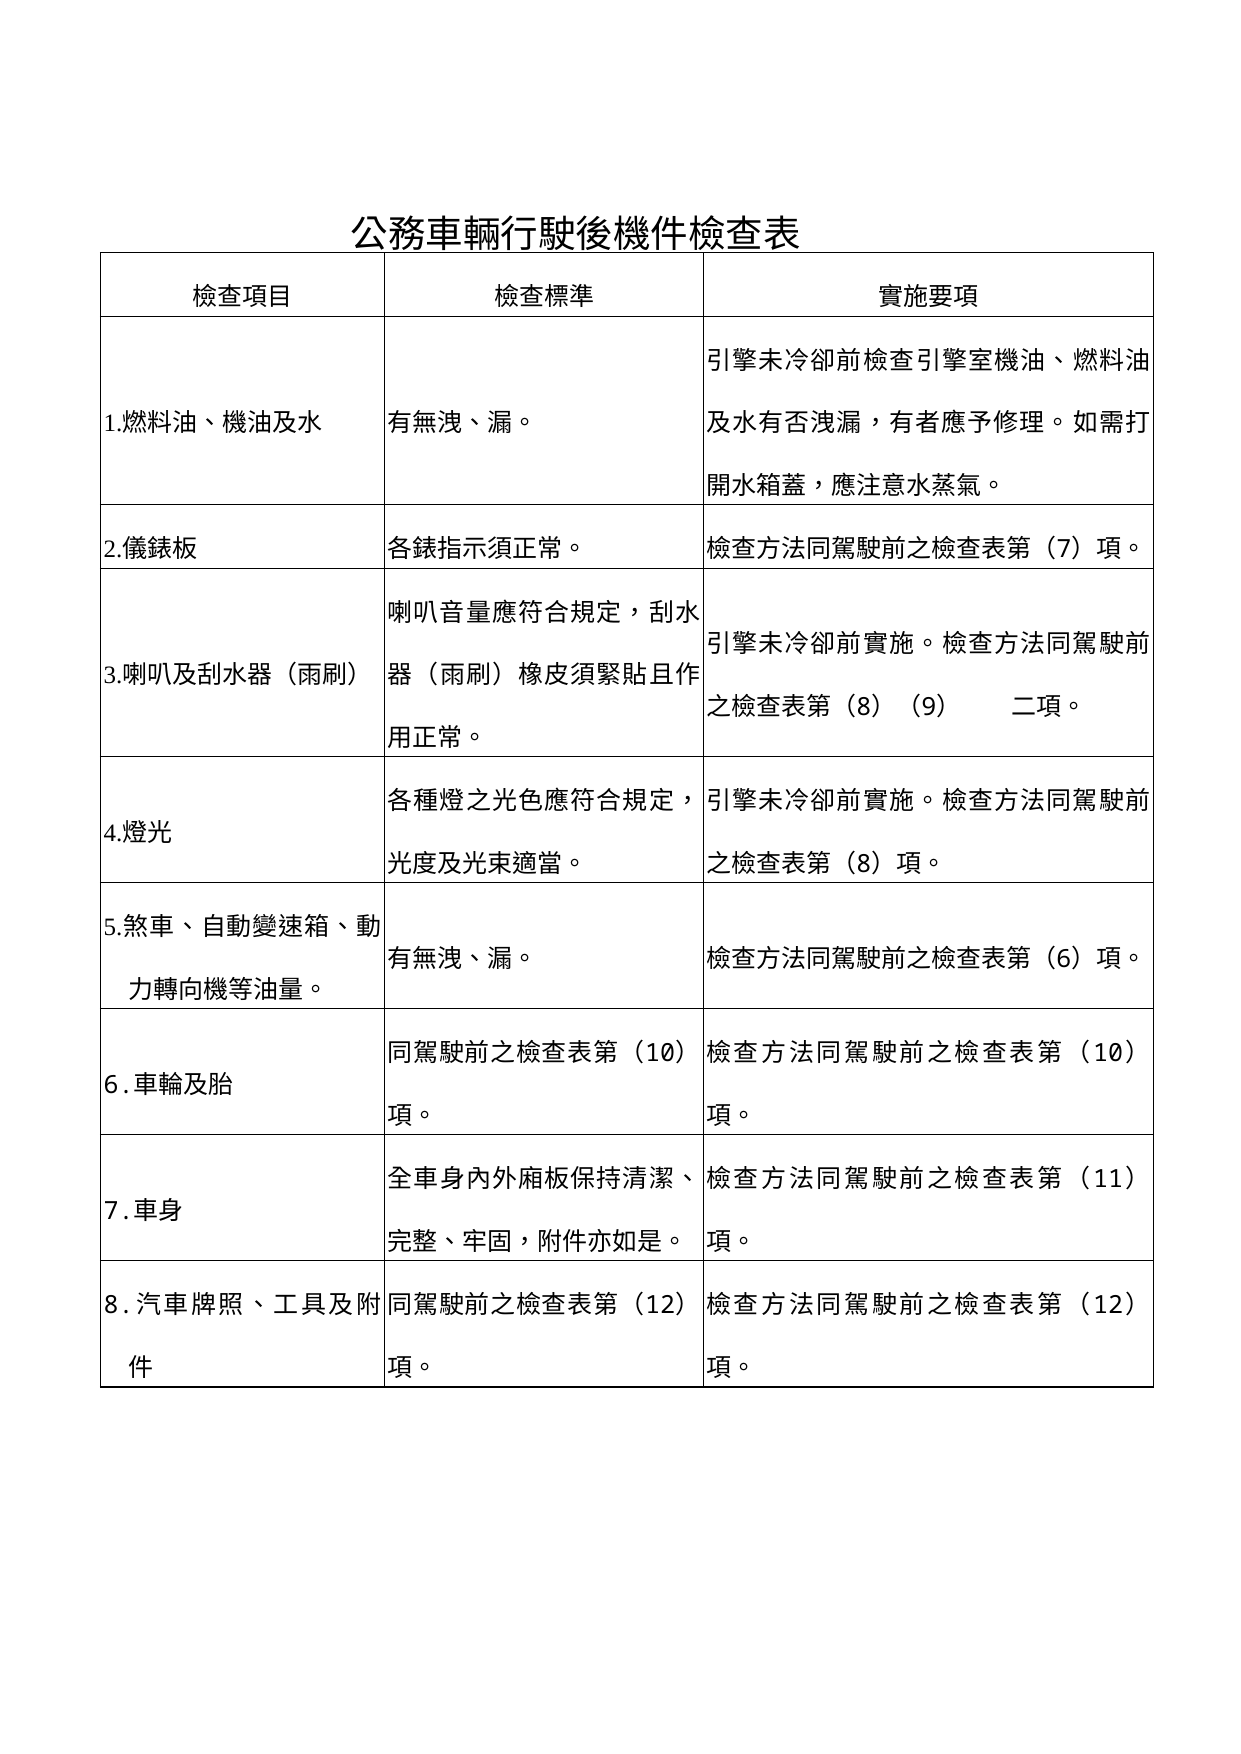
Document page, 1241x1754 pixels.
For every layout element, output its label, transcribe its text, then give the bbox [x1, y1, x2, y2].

table_cell 全車身內外廂板保持清潔、完整、牢固，附件亦如是。 [385, 1135, 703, 1260]
table_cell 引擎未冷卻前實施。檢查方法同駕駛前之檢查表第（8）（9） 二項。 [704, 569, 1153, 756]
table_cell 引擎未冷卻前實施。檢查方法同駕駛前之檢查表第（8）項。 [704, 757, 1153, 882]
table_cell 有無洩、漏。 [385, 883, 703, 1008]
table_cell 引擎未冷卻前檢查引擎室機油、燃料油及水有否洩漏，有者應予修理。如需打開水箱蓋，應注意水蒸氣。 [704, 317, 1153, 504]
table_cell 檢查方法同駕駛前之檢查表第（10）項。 [704, 1009, 1153, 1134]
table_cell 檢查方法同駕駛前之檢查表第（6）項。 [704, 883, 1153, 1008]
table_cell 喇叭音量應符合規定，刮水器（雨刷）橡皮須緊貼且作用正常。 [385, 569, 703, 756]
table_header 檢查項目 [101, 253, 384, 316]
table_cell 2.儀錶板 [101, 505, 384, 568]
table_header 實施要項 [704, 253, 1153, 316]
table_cell 3.喇叭及刮水器（雨刷） [101, 569, 384, 756]
table_cell 各錶指示須正常。 [385, 505, 703, 568]
table_cell 檢查方法同駕駛前之檢查表第（7）項。 [704, 505, 1153, 568]
table_header 檢查標準 [385, 253, 703, 316]
table_cell 8.汽車牌照、工具及附件 [101, 1261, 384, 1386]
table_cell 同駕駛前之檢查表第（12） 項。 [385, 1261, 703, 1386]
table_cell 4.燈光 [101, 757, 384, 882]
table_cell 5.煞車、自動變速箱、動力轉向機等油量。 [101, 883, 384, 1008]
table_cell 各種燈之光色應符合規定，光度及光束適當。 [385, 757, 703, 882]
table_cell 檢查方法同駕駛前之檢查表第（11）項。 [704, 1135, 1153, 1260]
table_cell 同駕駛前之檢查表第（10） 項。 [385, 1009, 703, 1134]
table_cell 1.燃料油、機油及水 [101, 317, 384, 504]
table_cell 6.車輪及胎 [101, 1009, 384, 1134]
table_cell 7.車身 [101, 1135, 384, 1260]
text 公務車輛行駛後機件檢查表 [300, 189, 1140, 252]
table_cell 檢查方法同駕駛前之檢查表第（12）項。 [704, 1261, 1153, 1386]
table_cell 有無洩、漏。 [385, 317, 703, 504]
